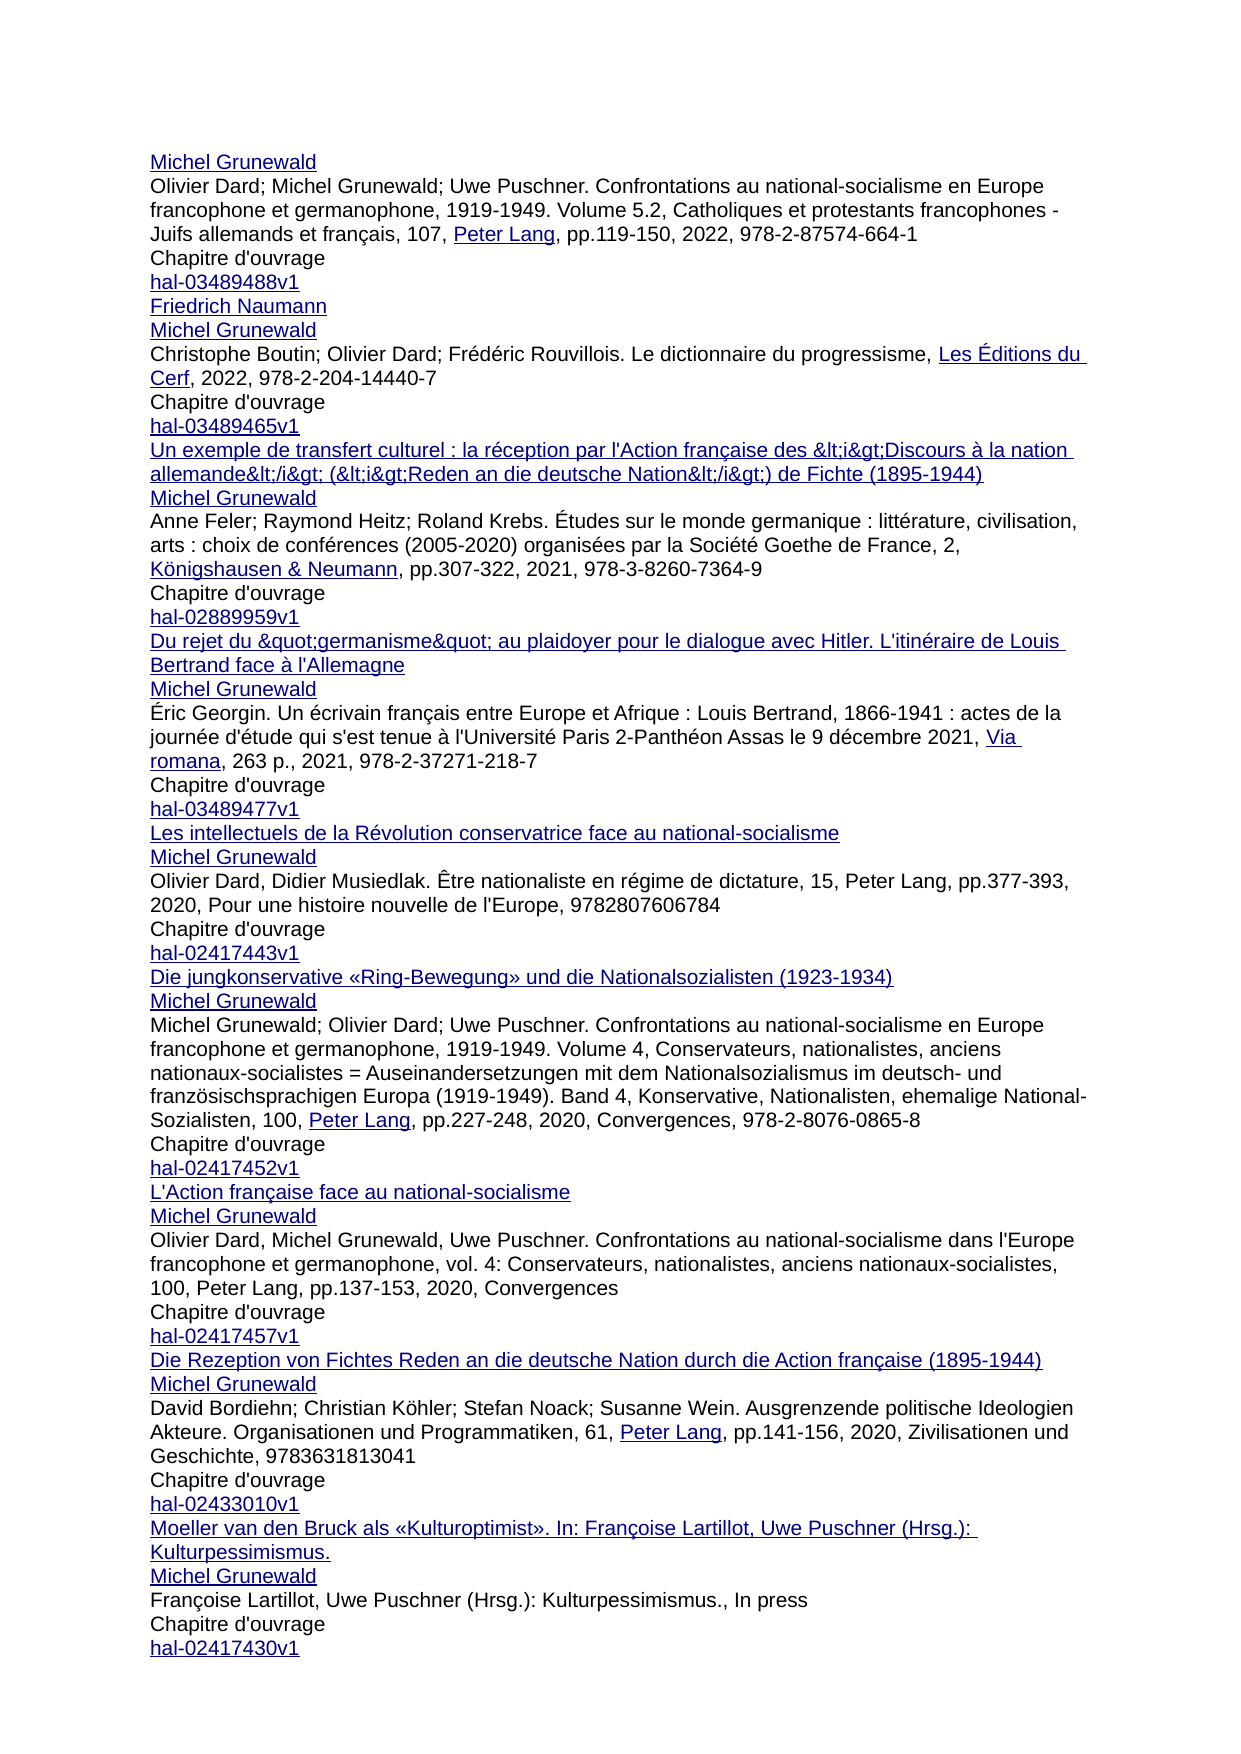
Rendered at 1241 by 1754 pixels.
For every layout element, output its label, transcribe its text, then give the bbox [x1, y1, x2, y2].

table_cell Du rejet du &quot;germanisme&quot; au plaidoyer pour le dialogue avec Hitler. L'itinéraire de Louis Bertrand face à l'Allemagne Michel Grunewald Éric Georgin. Un écrivain français entre Europe et Afrique : Louis Bertrand, 1866-1941 : actes de la journée d'étude qui s'est tenue à l'Université Paris 2-Panthéon Assas le 9 décembre 2021, Via romana, 263 p., 2021, 978-2-37271-218-7 Chapitre d'ouvrage hal-03489477v1 [150, 629, 1090, 821]
table_cell Michel Grunewald Olivier Dard; Michel Grunewald; Uwe Puschner. Confrontations au national-socialisme en Europe francophone et germanophone, 1919-1949. Volume 5.2, Catholiques et protestants francophones - Juifs allemands et français, 107, Peter Lang, pp.119-150, 2022, 978-2-87574-664-1 Chapitre d'ouvrage hal-03489488v1 [150, 150, 1090, 294]
table_cell Die jungkonservative «Ring-Bewegung» und die Nationalsozialisten (1923-1934) Michel Grunewald Michel Grunewald; Olivier Dard; Uwe Puschner. Confrontations au national-socialisme en Europe francophone et germanophone, 1919-1949. Volume 4, Conservateurs, nationalistes, anciens nationaux-socialistes = Auseinandersetzungen mit dem Nationalsozialismus im deutsch- und französischsprachigen Europa (1919-1949). Band 4, Konservative, Nationalisten, ehemalige National-Sozialisten, 100, Peter Lang, pp.227-248, 2020, Convergences, 978-2-8076-0865-8 Chapitre d'ouvrage hal-02417452v1 [150, 965, 1090, 1180]
table_cell Les intellectuels de la Révolution conservatrice face au national-socialisme Michel Grunewald Olivier Dard, Didier Musiedlak. Être nationaliste en régime de dictature, 15, Peter Lang, pp.377-393, 2020, Pour une histoire nouvelle de l'Europe, 9782807606784 Chapitre d'ouvrage hal-02417443v1 [150, 821, 1090, 964]
table_cell Die Rezeption von Fichtes Reden an die deutsche Nation durch die Action française (1895-1944) Michel Grunewald David Bordiehn; Christian Köhler; Stefan Noack; Susanne Wein. Ausgrenzende politische Ideologien Akteure. Organisationen und Programmatiken, 61, Peter Lang, pp.141-156, 2020, Zivilisationen und Geschichte, 9783631813041 Chapitre d'ouvrage hal-02433010v1 [150, 1348, 1090, 1516]
table_cell Un exemple de transfert culturel : la réception par l'Action française des &lt;i&gt;Discours à la nation allemande&lt;/i&gt; (&lt;i&gt;Reden an die deutsche Nation&lt;/i&gt;) de Fichte (1895-1944) Michel Grunewald Anne Feler; Raymond Heitz; Roland Krebs. Études sur le monde germanique : littérature, civilisation, arts : choix de conférences (2005-2020) organisées par la Société Goethe de France, 2, Königshausen & Neumann, pp.307-322, 2021, 978-3-8260-7364-9 Chapitre d'ouvrage hal-02889959v1 [150, 438, 1090, 629]
table_cell L'Action française face au national-socialisme Michel Grunewald Olivier Dard, Michel Grunewald, Uwe Puschner. Confrontations au national-socialisme dans l'Europe francophone et germanophone, vol. 4: Conservateurs, nationalistes, anciens nationaux-socialistes, 100, Peter Lang, pp.137-153, 2020, Convergences Chapitre d'ouvrage hal-02417457v1 [150, 1180, 1090, 1348]
table_cell Friedrich Naumann Michel Grunewald Christophe Boutin; Olivier Dard; Frédéric Rouvillois. Le dictionnaire du progressisme, Les Éditions du Cerf, 2022, 978-2-204-14440-7 Chapitre d'ouvrage hal-03489465v1 [150, 294, 1090, 437]
table_cell Moeller van den Bruck als «Kulturoptimist». In: Françoise Lartillot, Uwe Puschner (Hrsg.): Kulturpessimismus. Michel Grunewald Françoise Lartillot, Uwe Puschner (Hrsg.): Kulturpessimismus., In press Chapitre d'ouvrage hal-02417430v1 [150, 1516, 1090, 1659]
